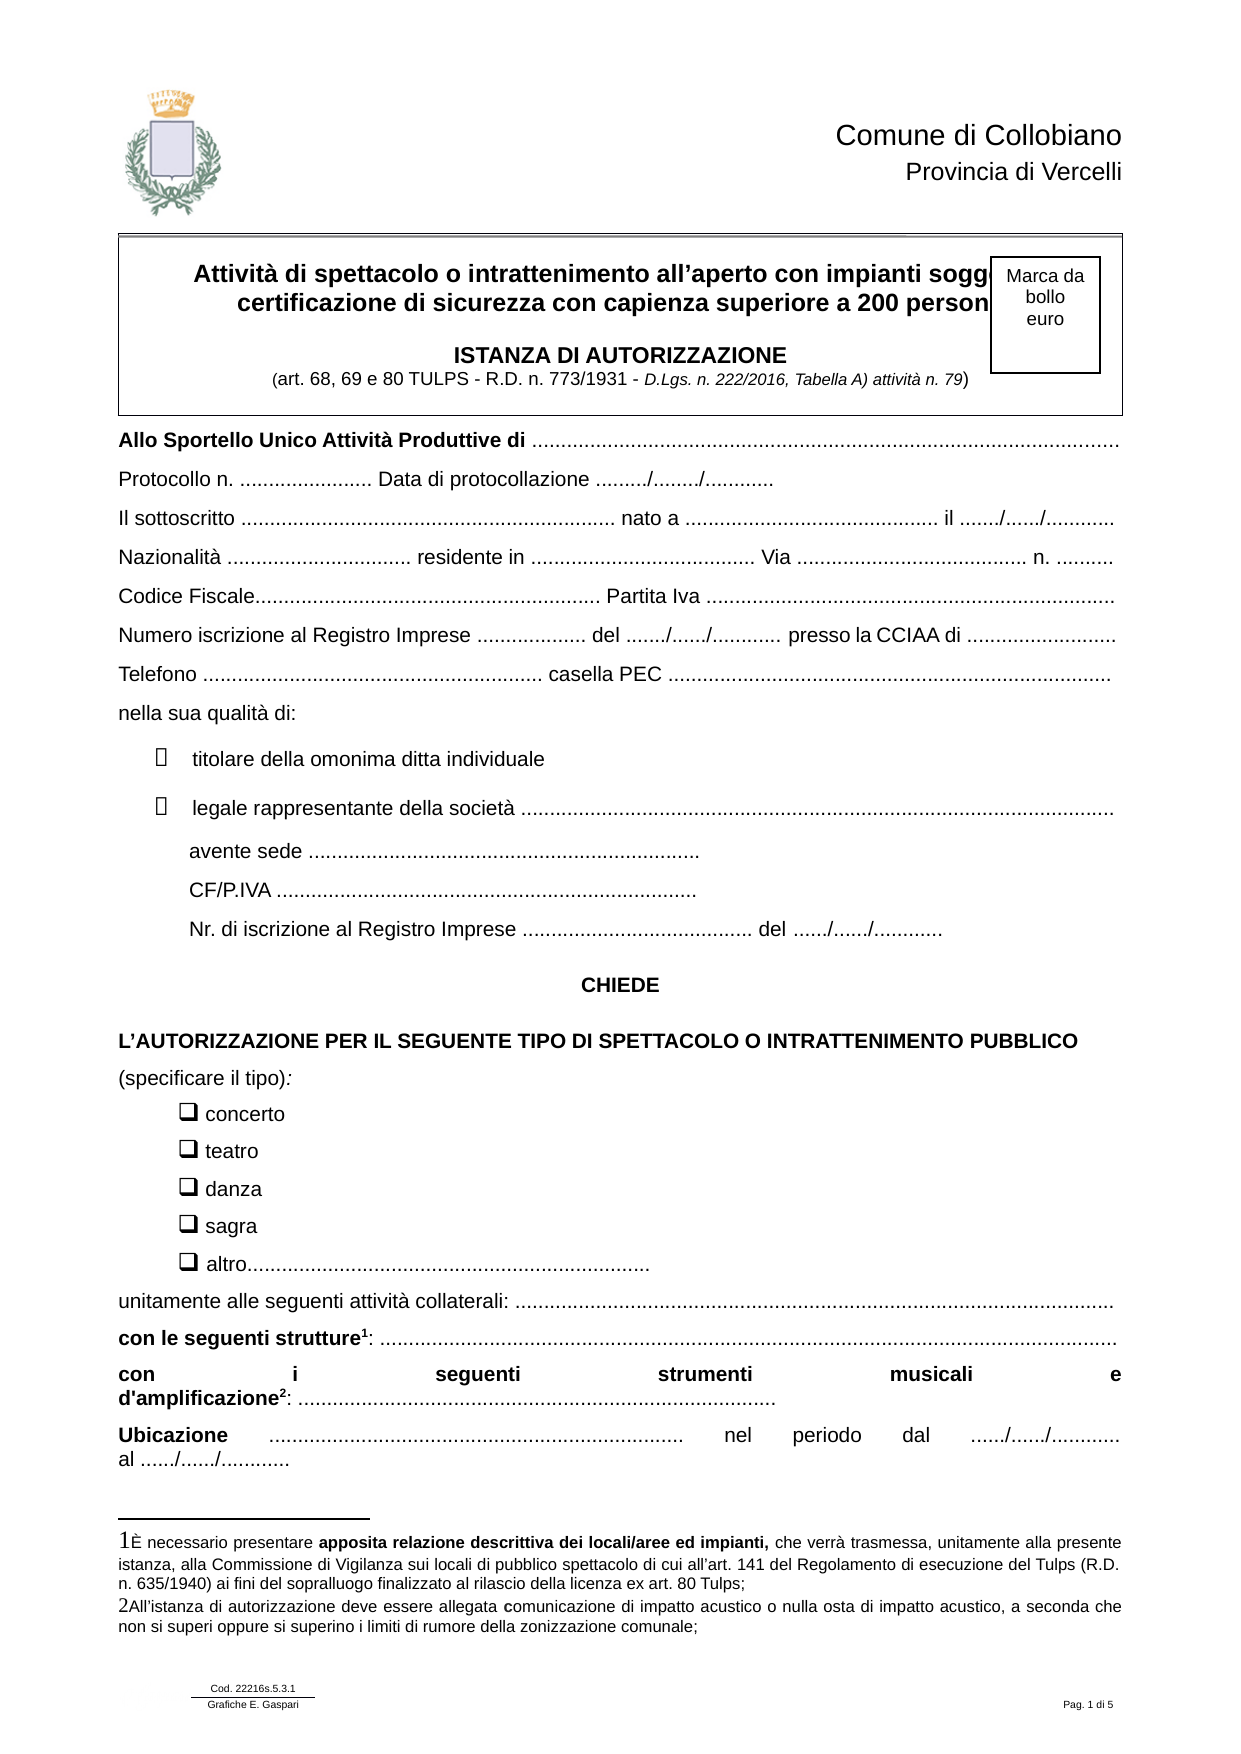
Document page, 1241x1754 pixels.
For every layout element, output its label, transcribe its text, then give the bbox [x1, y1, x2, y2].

text con i seguenti strumenti musicali e d'amplificazione: ................................................................................... [118, 1362, 1122, 1410]
text nella sua qualità di: [118, 700, 1122, 724]
text Telefono ........................................................... casella PEC ............................................................................. [118, 661, 1122, 685]
text Protocollo n. ....................... Data di protocollazione ........./......../............ [118, 467, 1122, 491]
text Il sottoscritto ................................................................. nato a ............................................ il ......./....../............ [118, 506, 1122, 530]
text  danza [177, 1177, 1122, 1202]
text È necessario presentare apposita relazione descrittiva dei locali/aree ed impianti, che verrà trasmessa, unitamente alla presente istanza, alla Commissione di Vigilanza sui locali di pubblico spettacolo di cui all’art. 141 del Regolamento di esecuzione del Tulps (R.D. n. 635/1940) ai fini del sopralluogo finalizzato al rilascio della licenza ex art. 80 Tulps; [118, 1526, 1122, 1593]
text Ubicazione ........................................................................ nel periodo dal ....../....../............ al ....../....../............ [118, 1423, 1122, 1471]
text Allo Sportello Unico Attività Produttive di [118, 428, 1122, 452]
text  sagra [177, 1214, 1122, 1239]
text Comune di Collobiano [224, 118, 1122, 152]
text L’AUTORIZZAZIONE PER IL SEGUENTE TIPO DI SPETTACOLO O INTRATTENIMENTO PUBBLICO [118, 1029, 1122, 1053]
text Nr. di iscrizione al Registro Imprese ........................................ del ....../....../............ [189, 917, 1122, 941]
table_header Attività di spettacolo o intrattenimento all’aperto con impianti soggetti a certificazione di sicurezza con capienza superiore a 200 persone ISTANZA DI AUTORIZZAZIONE (art. 68, 69 e 80 TULPS - R.D. n. 773/1931 - D.Lgs. n. 222/2016, Tabella A) attività n. 79) [119, 238, 1122, 415]
text  altro...................................................................... [177, 1252, 1122, 1277]
text Codice Fiscale............................................................ Partita Iva ....................................................................... [118, 584, 1122, 608]
text  legale rappresentante della società ....................................................................................................... [153, 789, 1122, 823]
text  titolare della omonima ditta individuale [153, 739, 1122, 773]
text Numero iscrizione al Registro Imprese ................... del ......./....../............ presso la CCIAA di .......................... [118, 623, 1122, 647]
text avente sede .................................................................... [189, 839, 1122, 863]
text con le seguenti strutture: ................................................................................................................................ [118, 1326, 1122, 1350]
text unitamente alle seguenti attività collaterali: ........................................................................................................ [118, 1289, 1122, 1313]
text CHIEDE [118, 973, 1122, 997]
text  teatro [177, 1139, 1122, 1164]
text All’istanza di autorizzazione deve essere allegata comunicazione di impatto acustico o nulla osta di impatto acustico, a seconda che non si superi oppure si superino i limiti di rumore della zonizzazione comunale; [118, 1593, 1122, 1636]
text Provincia di Vercelli [224, 157, 1122, 185]
text CF/P.IVA ......................................................................... [189, 878, 1122, 902]
text (specificare il tipo): [118, 1065, 1122, 1089]
text  concerto [177, 1102, 1122, 1127]
picture [122, 87, 224, 219]
text Nazionalità ................................ residente in ....................................... Via ........................................ n. .......... [118, 545, 1122, 569]
